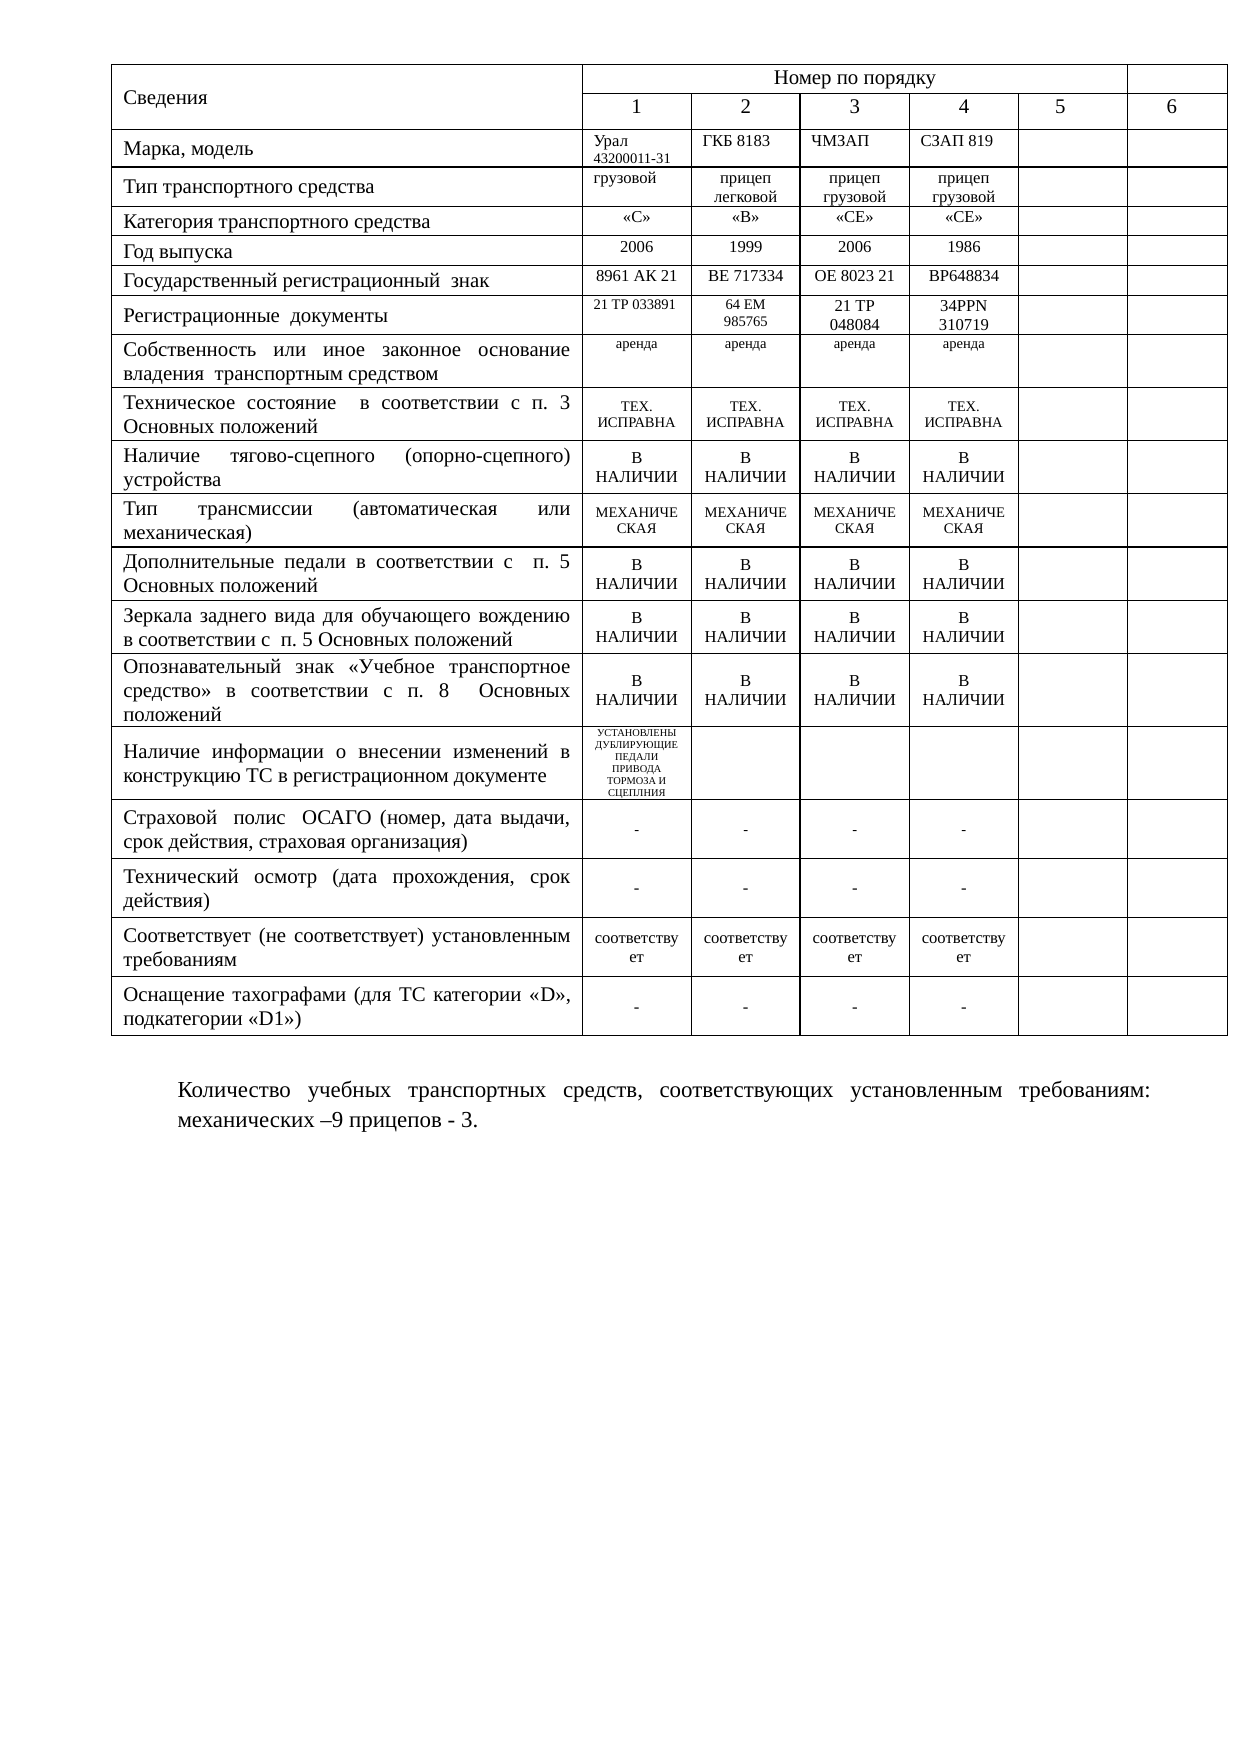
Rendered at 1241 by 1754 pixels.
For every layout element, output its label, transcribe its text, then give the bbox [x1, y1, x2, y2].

table_cell В НАЛИЧИИ [692, 654, 799, 726]
table_cell Оснащение тахографами (для ТС категории «D», подкатегории «D1») [112, 977, 582, 1035]
text Количество учебных транспортных средств, соответствующих установленным требованиям: механических –9 прицепов - 3. [177, 1076, 1152, 1133]
table_cell 21 ТР 048084 [801, 296, 909, 334]
table_cell [1128, 918, 1227, 976]
table_cell Соответствует (не соответствует) установленным требованиям [112, 918, 582, 976]
table_cell аренда [692, 335, 799, 387]
table_cell [1019, 977, 1127, 1035]
table_cell «СЕ» [801, 207, 909, 235]
table_cell [1128, 601, 1227, 653]
table_cell - [692, 977, 799, 1035]
table_cell [1128, 727, 1227, 799]
table_cell соответствует [692, 918, 799, 976]
table_cell В НАЛИЧИИ [910, 601, 1018, 653]
table_cell [1019, 236, 1127, 265]
table_cell [1128, 654, 1227, 726]
table_cell [1128, 335, 1227, 387]
table_cell Тип транспортного средства [112, 168, 582, 206]
table_cell Регистрационные документы [112, 296, 582, 334]
table_cell - [910, 800, 1018, 858]
table_cell Опознавательный знак «Учебное транспортное средство» в соответствии с п. 8 Основных положений [112, 654, 582, 726]
table_cell грузовой [583, 168, 691, 206]
table_cell аренда [801, 335, 909, 387]
table_cell прицеп легковой [692, 168, 799, 206]
table_cell ОЕ 8023 21 [801, 266, 909, 294]
table_cell - [910, 859, 1018, 917]
table_cell [1128, 800, 1227, 858]
table_cell В НАЛИЧИИ [583, 601, 691, 653]
table_cell прицеп грузовой [801, 168, 909, 206]
table_cell 34РРN 310719 [910, 296, 1018, 334]
table_cell [1128, 388, 1227, 440]
table_cell [1019, 601, 1127, 653]
table_cell [1019, 654, 1127, 726]
table_cell В НАЛИЧИИ [801, 601, 909, 653]
table_cell МЕХАНИЧЕСКАЯ [583, 494, 691, 546]
table_cell Зеркала заднего вида для обучающего вождению в соответствии с п. 5 Основных положений [112, 601, 582, 653]
table_cell 1 [583, 94, 691, 129]
table_cell [1019, 130, 1127, 166]
table_cell [1128, 859, 1227, 917]
table_cell «С» [583, 207, 691, 235]
table_cell ГКБ 8183 [692, 130, 799, 166]
table_cell 2006 [583, 236, 691, 265]
table_cell [1019, 388, 1127, 440]
table_cell В НАЛИЧИИ [583, 548, 691, 599]
table_cell [1019, 335, 1127, 387]
table_cell - [692, 859, 799, 917]
table_cell Собственность или иное законное основание владения транспортным средством [112, 335, 582, 387]
table_cell ТЕХ. ИСПРАВНА [583, 388, 691, 440]
table_cell УСТАНОВЛЕНЫ ДУБЛИРУЮЩИЕ ПЕДАЛИ ПРИВОДА ТОРМОЗА И СЦЕПЛНИЯ [583, 727, 691, 799]
table_cell 64 ЕМ 985765 [692, 296, 799, 334]
table_cell [910, 727, 1018, 799]
table_cell МЕХАНИЧЕСКАЯ [692, 494, 799, 546]
table_cell В НАЛИЧИИ [910, 548, 1018, 599]
table_cell 1986 [910, 236, 1018, 265]
table_cell Технический осмотр (дата прохождения, срок действия) [112, 859, 582, 917]
table_cell В НАЛИЧИИ [583, 654, 691, 726]
table_cell [1128, 548, 1227, 599]
table_cell [1019, 441, 1127, 493]
table_cell - [583, 859, 691, 917]
table_cell Урал 43200011-31 [583, 130, 691, 166]
table_cell ВР648834 [910, 266, 1018, 294]
table_cell 1999 [692, 236, 799, 265]
table_cell Техническое состояние в соответствии с п. 3 Основных положений [112, 388, 582, 440]
table_cell аренда [910, 335, 1018, 387]
table_cell 2006 [801, 236, 909, 265]
table_cell [1019, 266, 1127, 294]
table_cell [1128, 494, 1227, 546]
table_cell 6 [1128, 94, 1227, 129]
table_cell МЕХАНИЧЕСКАЯ [910, 494, 1018, 546]
table_cell В НАЛИЧИИ [910, 654, 1018, 726]
table_cell [1019, 207, 1127, 235]
table_cell [1019, 494, 1127, 546]
table_cell ТЕХ. ИСПРАВНА [801, 388, 909, 440]
table_cell 4 [910, 94, 1018, 129]
table_cell ЧМЗАП [801, 130, 909, 166]
table_cell - [583, 800, 691, 858]
table_cell - [910, 977, 1018, 1035]
table_cell В НАЛИЧИИ [910, 441, 1018, 493]
table_cell - [692, 800, 799, 858]
table_cell В НАЛИЧИИ [801, 654, 909, 726]
table_cell Государственный регистрационный знак [112, 266, 582, 294]
table_cell Страховой полис ОСАГО (номер, дата выдачи, срок действия, страховая организация) [112, 800, 582, 858]
table_cell ВЕ 717334 [692, 266, 799, 294]
table_cell [1019, 727, 1127, 799]
table_cell «В» [692, 207, 799, 235]
table_cell 5 [1019, 94, 1127, 129]
table_cell [1128, 207, 1227, 235]
table_cell соответствует [910, 918, 1018, 976]
table_cell [1019, 548, 1127, 599]
table_cell 2 [692, 94, 799, 129]
table_cell [1019, 859, 1127, 917]
table_header Номер по порядку [583, 65, 1127, 93]
table_cell В НАЛИЧИИ [801, 441, 909, 493]
table_cell [1128, 296, 1227, 334]
table_cell Тип трансмиссии (автоматическая или механическая) [112, 494, 582, 546]
table_cell [801, 727, 909, 799]
table_cell соответствует [801, 918, 909, 976]
table_cell [1019, 918, 1127, 976]
table_cell Наличие информации о внесении изменений в конструкцию ТС в регистрационном документе [112, 727, 582, 799]
table_cell 8961 АК 21 [583, 266, 691, 294]
table_cell - [801, 800, 909, 858]
table_cell - [801, 859, 909, 917]
table_cell 21 ТР 033891 [583, 296, 691, 334]
table_cell соответствует [583, 918, 691, 976]
table_cell [692, 727, 799, 799]
table_cell - [583, 977, 691, 1035]
table_cell [1128, 168, 1227, 206]
table_cell - [801, 977, 909, 1035]
table_cell Год выпуска [112, 236, 582, 265]
table_cell ТЕХ. ИСПРАВНА [910, 388, 1018, 440]
table_cell [1019, 800, 1127, 858]
table_cell аренда [583, 335, 691, 387]
table_cell [1128, 441, 1227, 493]
table_cell СЗАП 819 [910, 130, 1018, 166]
table_cell В НАЛИЧИИ [583, 441, 691, 493]
table_cell Марка, модель [112, 130, 582, 166]
table_cell В НАЛИЧИИ [801, 548, 909, 599]
table_cell «СЕ» [910, 207, 1018, 235]
table_cell В НАЛИЧИИ [692, 601, 799, 653]
table_cell [1019, 296, 1127, 334]
table_cell [1128, 130, 1227, 166]
table_cell [1128, 977, 1227, 1035]
table_header Сведения [112, 65, 582, 129]
table_cell Дополнительные педали в соответствии с п. 5 Основных положений [112, 548, 582, 599]
table_cell [1128, 236, 1227, 265]
table_cell В НАЛИЧИИ [692, 441, 799, 493]
table_cell Наличие тягово-сцепного (опорно-сцепного) устройства [112, 441, 582, 493]
table_cell 3 [801, 94, 909, 129]
table_cell В НАЛИЧИИ [692, 548, 799, 599]
table_cell [1128, 266, 1227, 294]
table_cell прицеп грузовой [910, 168, 1018, 206]
table_cell ТЕХ. ИСПРАВНА [692, 388, 799, 440]
table_cell [1019, 168, 1127, 206]
table_cell МЕХАНИЧЕСКАЯ [801, 494, 909, 546]
table_header [1128, 65, 1227, 93]
table_cell Категория транспортного средства [112, 207, 582, 235]
